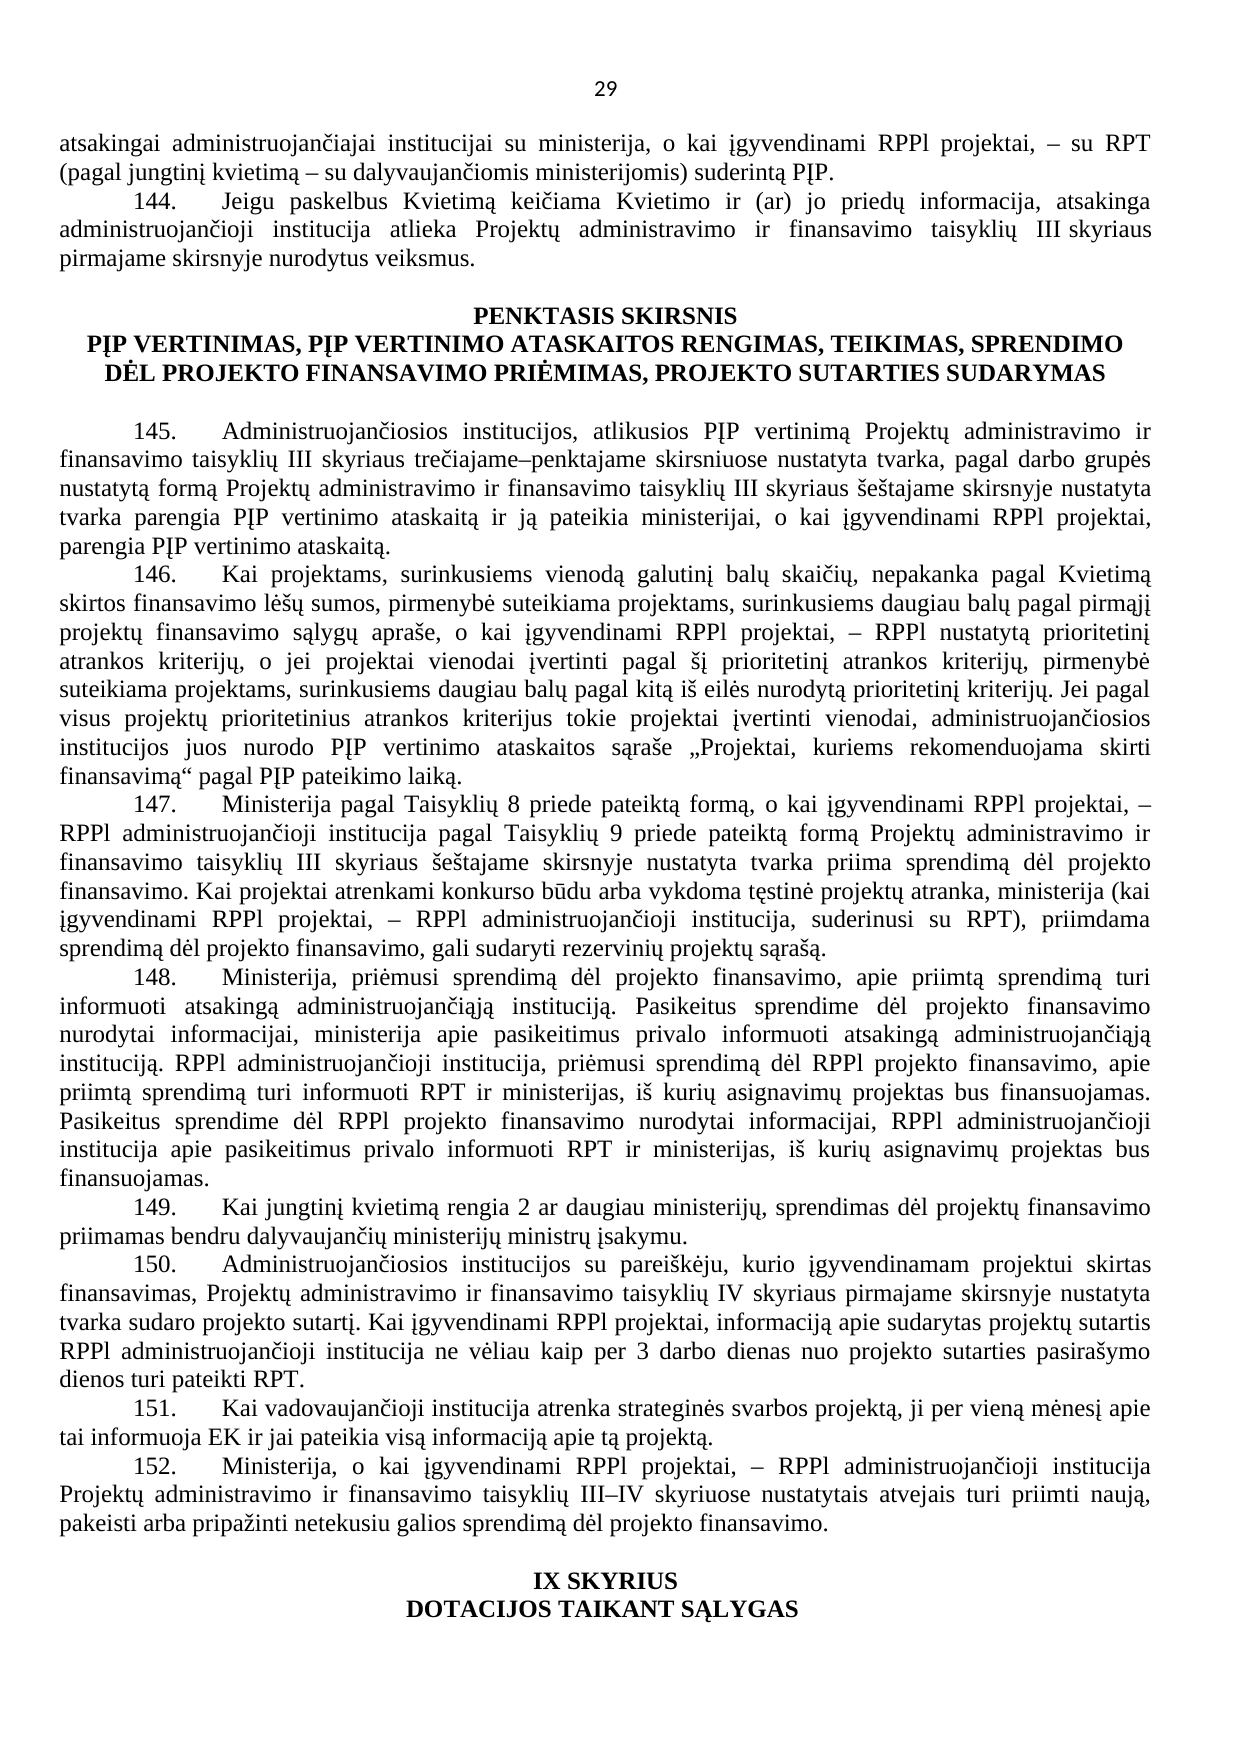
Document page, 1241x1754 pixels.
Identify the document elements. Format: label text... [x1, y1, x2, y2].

text atsakingai administruojančiajai institucijai su ministerija, o kai įgyvendinami RPPl projektai, – su RPT (pagal jungtinį kvietimą – su dalyvaujančiomis ministerijomis) suderintą PĮP. [59, 128, 1152, 186]
subtitle DOTACIJOS TAIKANT SĄLYGAS [59, 1594, 1152, 1623]
text 151. Kai vadovaujančioji institucija atrenka strateginės svarbos projektą, ji per vieną mėnesį apie tai informuoja EK ir jai pateikia visą informaciją apie tą projektą. [59, 1393, 1152, 1451]
text 145. Administruojančiosios institucijos, atlikusios PĮP vertinimą Projektų administravimo ir finansavimo taisyklių III skyriaus trečiajame–penktajame skirsniuose nustatyta tvarka, pagal darbo grupės nustatytą formą Projektų administravimo ir finansavimo taisyklių III skyriaus šeštajame skirsnyje nustatyta tvarka parengia PĮP vertinimo ataskaitą ir ją pateikia ministerijai, o kai įgyvendinami RPPl projektai, parengia PĮP vertinimo ataskaitą. [59, 416, 1152, 559]
text 149. Kai jungtinį kvietimą rengia 2 ar daugiau ministerijų, sprendimas dėl projektų finansavimo priimamas bendru dalyvaujančių ministerijų ministrų įsakymu. [59, 1192, 1152, 1249]
text 152. Ministerija, o kai įgyvendinami RPPl projektai, – RPPl administruojančioji institucija Projektų administravimo ir finansavimo taisyklių III–IV skyriuose nustatytais atvejais turi priimti naują, pakeisti arba pripažinti netekusiu galios sprendimą dėl projekto finansavimo. [59, 1451, 1152, 1537]
text 144. Jeigu paskelbus Kvietimą keičiama Kvietimo ir (ar) jo priedų informacija, atsakinga administruojančioji institucija atlieka Projektų administravimo ir finansavimo taisyklių III skyriaus pirmajame skirsnyje nurodytus veiksmus. [59, 186, 1152, 272]
text 150. Administruojančiosios institucijos su pareiškėju, kurio įgyvendinamam projektui skirtas finansavimas, Projektų administravimo ir finansavimo taisyklių IV skyriaus pirmajame skirsnyje nustatyta tvarka sudaro projekto sutartį. Kai įgyvendinami RPPl projektai, informaciją apie sudarytas projektų sutartis RPPl administruojančioji institucija ne vėliau kaip per 3 darbo dienas nuo projekto sutarties pasirašymo dienos turi pateikti RPT. [59, 1249, 1152, 1393]
text 148. Ministerija, priėmusi sprendimą dėl projekto finansavimo, apie priimtą sprendimą turi informuoti atsakingą administruojančiąją instituciją. Pasikeitus sprendime dėl projekto finansavimo nurodytai informacijai, ministerija apie pasikeitimus privalo informuoti atsakingą administruojančiąją instituciją. RPPl administruojančioji institucija, priėmusi sprendimą dėl RPPl projekto finansavimo, apie priimtą sprendimą turi informuoti RPT ir ministerijas, iš kurių asignavimų projektas bus finansuojamas. Pasikeitus sprendime dėl RPPl projekto finansavimo nurodytai informacijai, RPPl administruojančioji institucija apie pasikeitimus privalo informuoti RPT ir ministerijas, iš kurių asignavimų projektas bus finansuojamas. [59, 962, 1152, 1192]
subtitle Penktasis skirsnis [59, 301, 1152, 329]
text 147. Ministerija pagal Taisyklių 8 priede pateiktą formą, o kai įgyvendinami RPPl projektai, – RPPl administruojančioji institucija pagal Taisyklių 9 priede pateiktą formą Projektų administravimo ir finansavimo taisyklių III skyriaus šeštajame skirsnyje nustatyta tvarka priima sprendimą dėl projekto finansavimo. Kai projektai atrenkami konkurso būdu arba vykdoma tęstinė projektų atranka, ministerija (kai įgyvendinami RPPl projektai, – RPPl administruojančioji institucija, suderinusi su RPT), priimdama sprendimą dėl projekto finansavimo, gali sudaryti rezervinių projektų sąrašą. [59, 789, 1152, 962]
text 146. Kai projektams, surinkusiems vienodą galutinį balų skaičių, nepakanka pagal Kvietimą skirtos finansavimo lėšų sumos, pirmenybė suteikiama projektams, surinkusiems daugiau balų pagal pirmąjį projektų finansavimo sąlygų apraše, o kai įgyvendinami RPPl projektai, – RPPl nustatytą prioritetinį atrankos kriterijų, o jei projektai vienodai įvertinti pagal šį prioritetinį atrankos kriterijų, pirmenybė suteikiama projektams, surinkusiems daugiau balų pagal kitą iš eilės nurodytą prioritetinį kriterijų. Jei pagal visus projektų prioritetinius atrankos kriterijus tokie projektai įvertinti vienodai, administruojančiosios institucijos juos nurodo PĮP vertinimo ataskaitos sąraše „Projektai, kuriems rekomenduojama skirti finansavimą“ pagal PĮP pateikimo laiką. [59, 559, 1152, 789]
text IX SKYRIUS [59, 1566, 1152, 1594]
subtitle PĮP VERTINIMAS, PĮP VERTINIMO ATASKAITOS RENGIMAS, TEIKIMAS, SPRENDIMO DĖL PROJEKTO FINANSAVIMO PRIĖMIMAS, PROJEKTO SUTARTIES SUDARYMAS [59, 329, 1152, 387]
